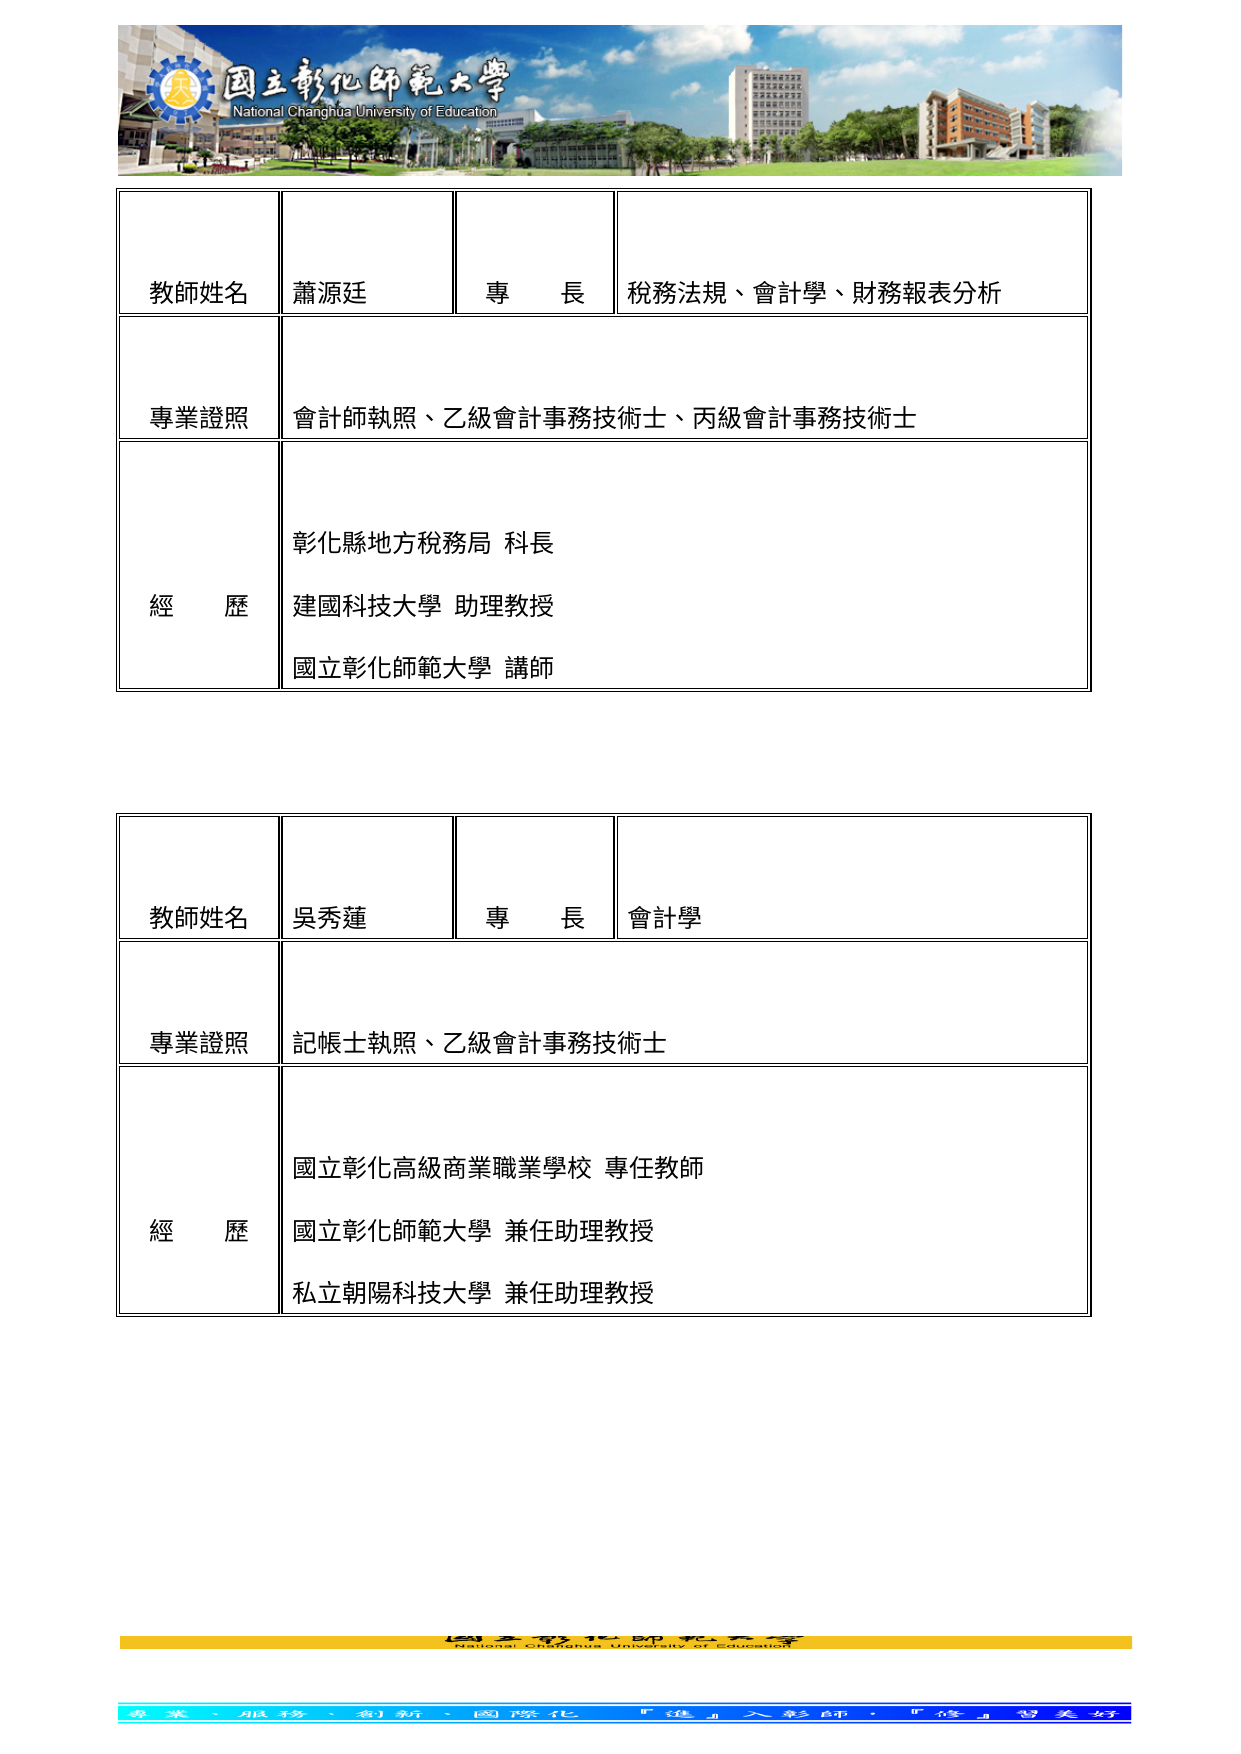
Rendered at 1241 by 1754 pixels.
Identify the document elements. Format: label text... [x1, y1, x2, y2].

table_header 教師姓名 [120, 192, 278, 312]
table_cell 彰化縣地方稅務局 科長 建國科技大學 助理教授 國立彰化師範大學 講師 [283, 442, 1087, 687]
table_header 專 長 [457, 817, 613, 937]
table_cell 經 歷 [120, 442, 278, 687]
table_cell 記帳士執照、乙級會計事務技術士 [283, 942, 1087, 1062]
table_cell 專業證照 [120, 317, 278, 437]
table_cell 經 歷 [120, 1067, 278, 1312]
table_header 稅務法規、會計學、財務報表分析 [618, 192, 1087, 312]
table_header 專 長 [457, 192, 613, 312]
table_cell 專業證照 [120, 942, 278, 1062]
table_header 蕭源廷 [283, 192, 452, 312]
table_header 教師姓名 [120, 817, 278, 937]
table_header 吳秀蓮 [283, 817, 452, 937]
table_header 會計學 [618, 817, 1087, 937]
table_cell 會計師執照、乙級會計事務技術士、丙級會計事務技術士 [283, 317, 1087, 437]
table_cell 國立彰化高級商業職業學校 專任教師 國立彰化師範大學 兼任助理教授 私立朝陽科技大學 兼任助理教授 [283, 1067, 1087, 1312]
